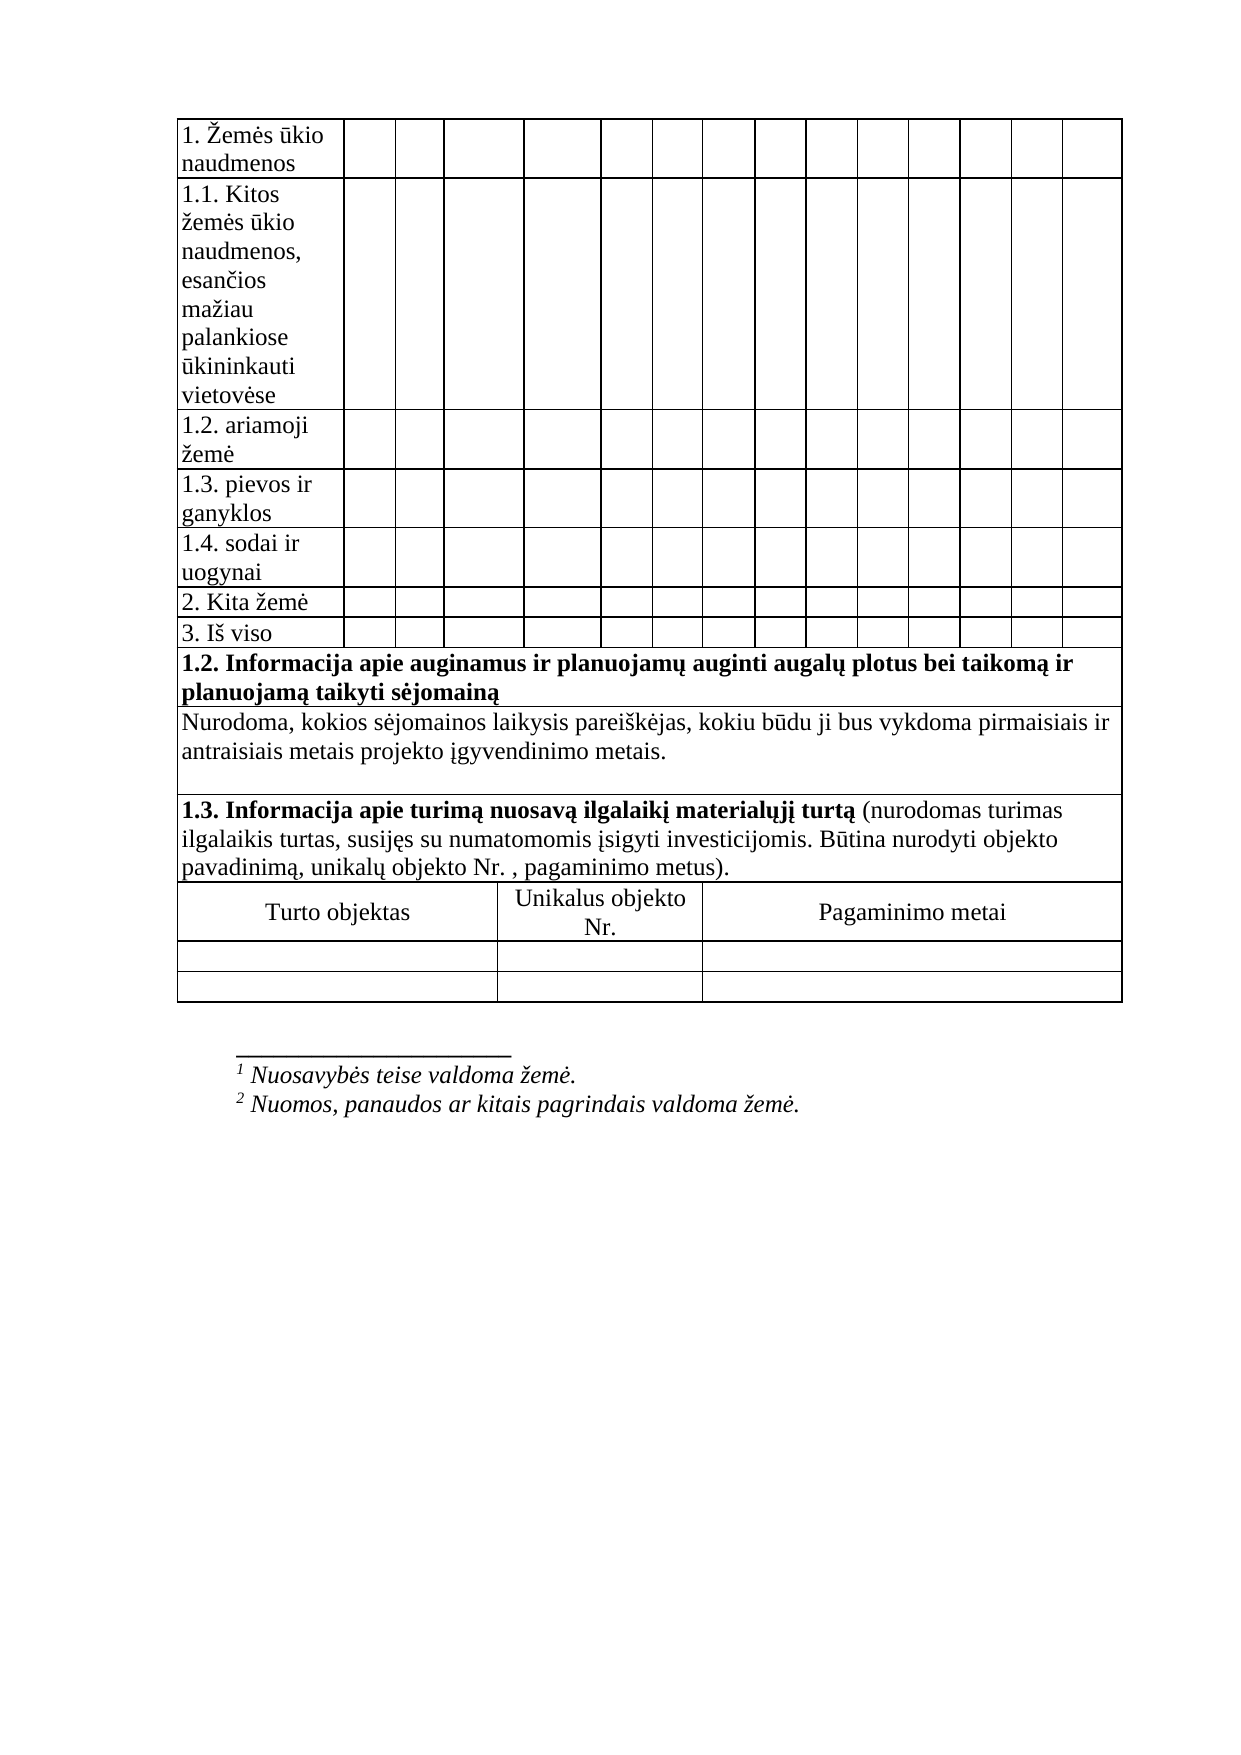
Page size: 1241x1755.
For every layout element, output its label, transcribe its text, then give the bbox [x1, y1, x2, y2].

table_cell [1012, 588, 1062, 616]
table_cell 1.2. Informacija apie auginamus ir planuojamų auginti augalų plotus bei taikomą ir planuojamą taikyti sėjomainą [178, 648, 1121, 706]
table_cell [602, 410, 652, 468]
table_cell [1063, 618, 1121, 647]
table_cell [396, 470, 443, 527]
table_cell [756, 470, 805, 527]
table_cell [345, 528, 395, 586]
table_cell [345, 120, 395, 177]
table_cell [703, 942, 1121, 971]
table_cell [602, 588, 652, 616]
table_cell [345, 470, 395, 527]
table_cell [858, 470, 908, 527]
table_cell [396, 528, 443, 586]
table_cell [445, 470, 523, 527]
table_cell Nurodoma, kokios sėjomainos laikysis pareiškėjas, kokiu būdu ji bus vykdoma pirmaisiais ir antraisiais metais projekto įgyvendinimo metais. [178, 707, 1121, 793]
table_cell [1012, 470, 1062, 527]
table_cell [756, 528, 805, 586]
table_cell [525, 528, 600, 586]
table_cell [525, 618, 600, 647]
table_cell [858, 618, 908, 647]
table_cell [909, 410, 959, 468]
table_cell [703, 618, 754, 647]
text ______________________ [177, 1031, 1122, 1060]
table_cell [961, 410, 1011, 468]
table_cell [756, 588, 805, 616]
table_cell [1012, 618, 1062, 647]
table_cell [1012, 528, 1062, 586]
table_cell [345, 410, 395, 468]
table_cell [703, 588, 754, 616]
table_cell [445, 410, 523, 468]
table_cell [602, 179, 652, 409]
table_cell [1063, 528, 1121, 586]
table_cell [602, 528, 652, 586]
table_cell [807, 470, 857, 527]
table_cell [602, 470, 652, 527]
table_cell [178, 972, 497, 1001]
table_cell [1012, 179, 1062, 409]
table_cell [602, 618, 652, 647]
table_cell [858, 410, 908, 468]
table_cell [961, 618, 1011, 647]
table_cell 1.3. Informacija apie turimą nuosavą ilgalaikį materialųjį turtą (nurodomas turimas ilgalaikis turtas, susijęs su numatomomis įsigyti investicijomis. Būtina nurodyti objekto pavadinimą, unikalų objekto Nr. , pagaminimo metus). [178, 795, 1121, 881]
table_cell [961, 528, 1011, 586]
table_cell [653, 410, 702, 468]
table_cell [178, 942, 497, 971]
table_cell [396, 588, 443, 616]
table_cell [445, 588, 523, 616]
table_cell [858, 179, 908, 409]
table_cell [909, 588, 959, 616]
table_cell [807, 528, 857, 586]
table_cell 1. Žemės ūkio naudmenos [178, 120, 343, 177]
table_cell [1063, 410, 1121, 468]
table_cell [1063, 470, 1121, 527]
table_cell [858, 120, 908, 177]
table_cell [396, 120, 443, 177]
table_cell 3. Iš viso [178, 618, 343, 647]
table_cell [396, 618, 443, 647]
table_cell [345, 618, 395, 647]
table_cell [1063, 120, 1121, 177]
table_cell [807, 588, 857, 616]
table_cell [602, 120, 652, 177]
table_cell [756, 410, 805, 468]
table_cell [525, 179, 600, 409]
text 1 Nuosavybės teise valdoma žemė. [177, 1060, 1122, 1089]
table_cell 1.3. pievos ir ganyklos [178, 470, 343, 527]
table_cell [703, 528, 754, 586]
table_cell [961, 470, 1011, 527]
table_cell 2. Kita žemė [178, 588, 343, 616]
table_cell [703, 410, 754, 468]
table_cell [653, 618, 702, 647]
table_cell [653, 528, 702, 586]
table_cell [909, 179, 959, 409]
table_cell [703, 972, 1121, 1001]
table_cell [653, 470, 702, 527]
table_cell [345, 179, 395, 409]
table_cell [1063, 588, 1121, 616]
table_cell [909, 470, 959, 527]
table_cell Turto objektas [178, 883, 497, 940]
table_cell [525, 410, 600, 468]
table_cell [807, 410, 857, 468]
table_cell [961, 120, 1011, 177]
table_cell [756, 179, 805, 409]
table_cell [909, 618, 959, 647]
table_cell [756, 120, 805, 177]
table_cell [445, 618, 523, 647]
table_cell [1063, 179, 1121, 409]
table_cell 1.2. ariamoji žemė [178, 410, 343, 468]
table_cell [345, 588, 395, 616]
table_cell [703, 179, 754, 409]
table_cell [445, 120, 523, 177]
table_cell 1.1. Kitos žemės ūkio naudmenos, esančios mažiau palankiose ūkininkauti vietovėse [178, 179, 343, 409]
table_cell [445, 179, 523, 409]
table_cell [909, 528, 959, 586]
table_cell [703, 470, 754, 527]
table_cell [807, 179, 857, 409]
table_cell [525, 120, 600, 177]
table_cell [858, 588, 908, 616]
table_cell [1012, 120, 1062, 177]
table_cell [498, 942, 702, 971]
table_cell [498, 972, 702, 1001]
table_cell [1012, 410, 1062, 468]
table_cell [445, 528, 523, 586]
text 2 Nuomos, panaudos ar kitais pagrindais valdoma žemė. [177, 1089, 1122, 1117]
table_cell [653, 120, 702, 177]
table_cell [396, 410, 443, 468]
table_cell [653, 588, 702, 616]
table_cell [525, 470, 600, 527]
table_cell [653, 179, 702, 409]
table_cell [909, 120, 959, 177]
table_cell [961, 588, 1011, 616]
table_cell [396, 179, 443, 409]
table_cell [807, 120, 857, 177]
table_cell [807, 618, 857, 647]
table_cell [703, 120, 754, 177]
table_cell [961, 179, 1011, 409]
table_cell Pagaminimo metai [703, 883, 1121, 940]
table_cell [525, 588, 600, 616]
table_cell [756, 618, 805, 647]
table_cell [858, 528, 908, 586]
table_cell 1.4. sodai ir uogynai [178, 528, 343, 586]
table_cell Unikalus objekto Nr. [498, 883, 702, 940]
